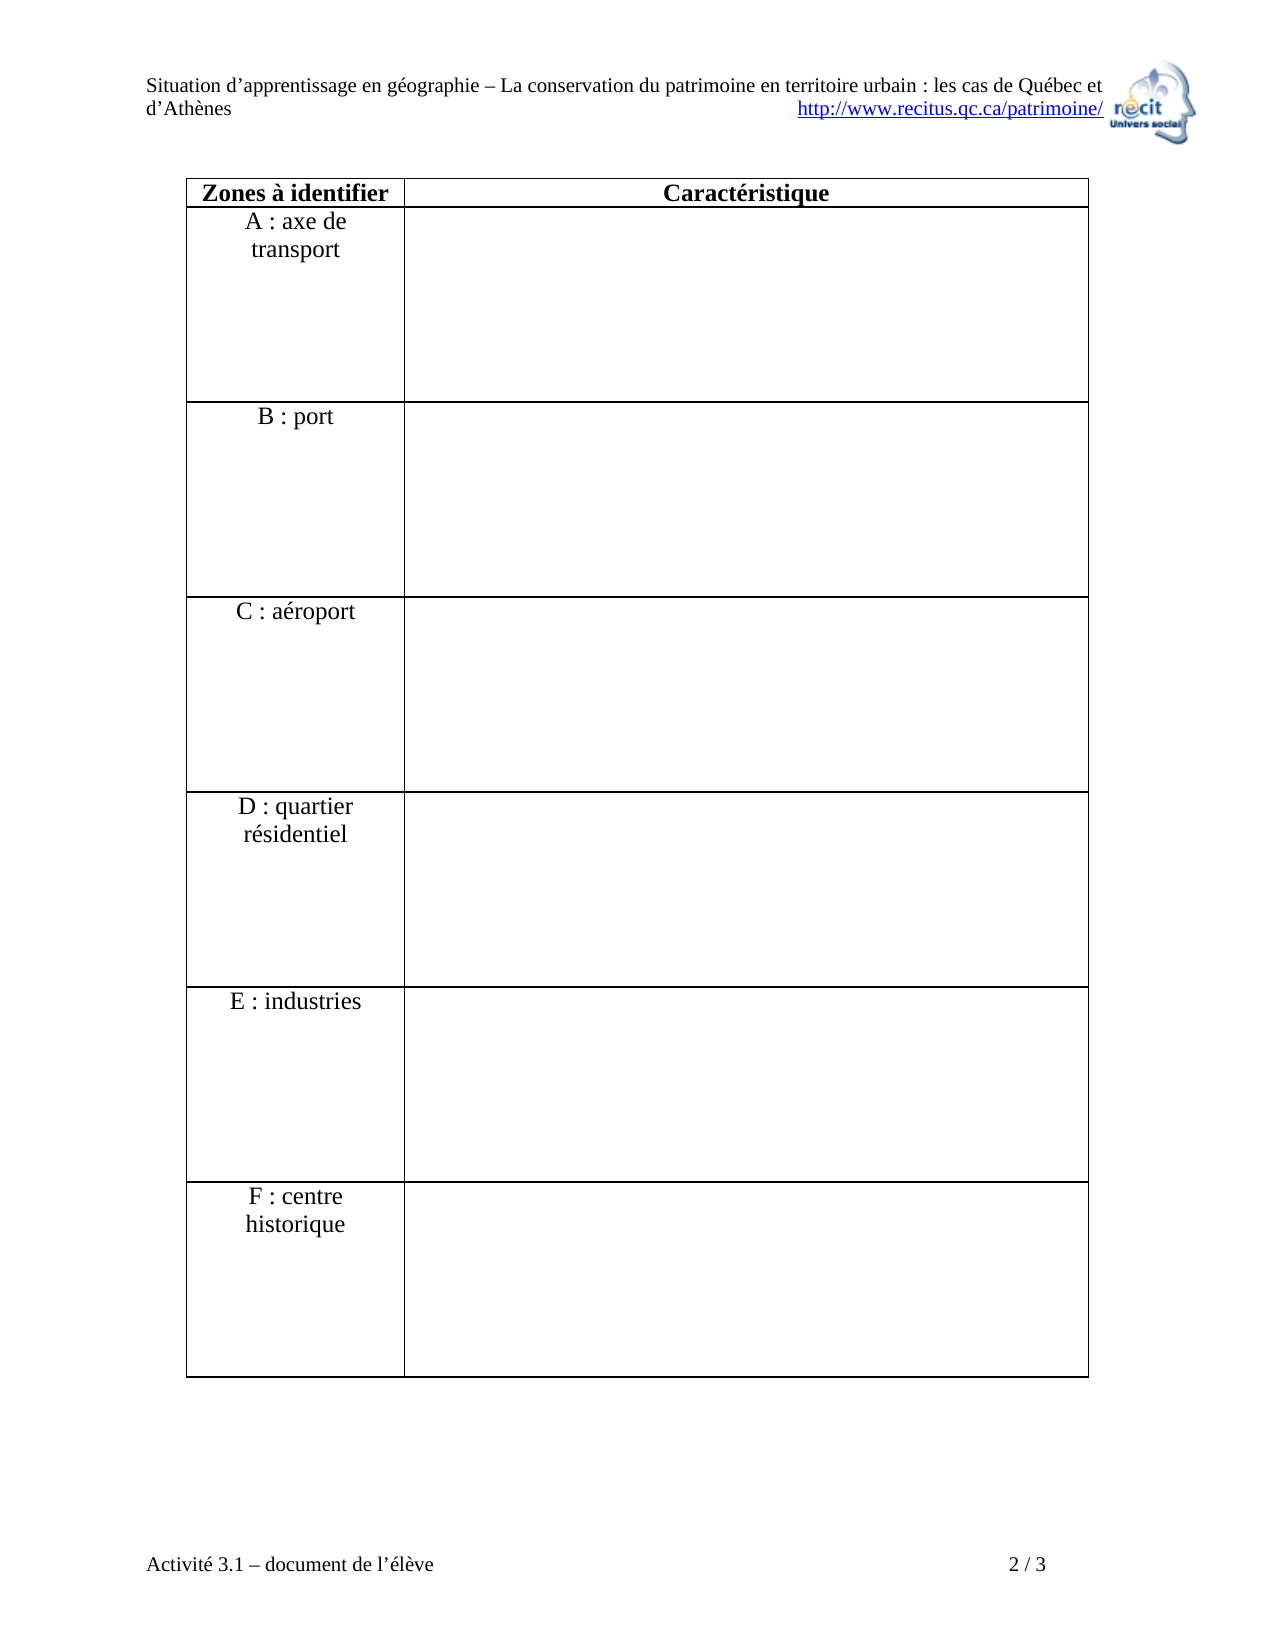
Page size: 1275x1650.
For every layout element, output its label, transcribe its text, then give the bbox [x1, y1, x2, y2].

table_cell E : industries [187, 988, 404, 1181]
table_header Caractéristique [405, 179, 1088, 206]
table_cell F : centre historique [187, 1183, 404, 1376]
table_cell B : port [187, 403, 404, 596]
table_cell [405, 793, 1088, 986]
table_cell [405, 598, 1088, 791]
table_cell D : quartier résidentiel [187, 793, 404, 986]
picture [1105, 57, 1197, 146]
table_cell [405, 1183, 1088, 1376]
table_cell [405, 403, 1088, 596]
table_cell [405, 988, 1088, 1181]
table_cell C : aéroport [187, 598, 404, 791]
table_header Zones à identifier [187, 179, 404, 206]
table_cell A : axe de transport [187, 208, 404, 401]
table_cell [405, 208, 1088, 401]
